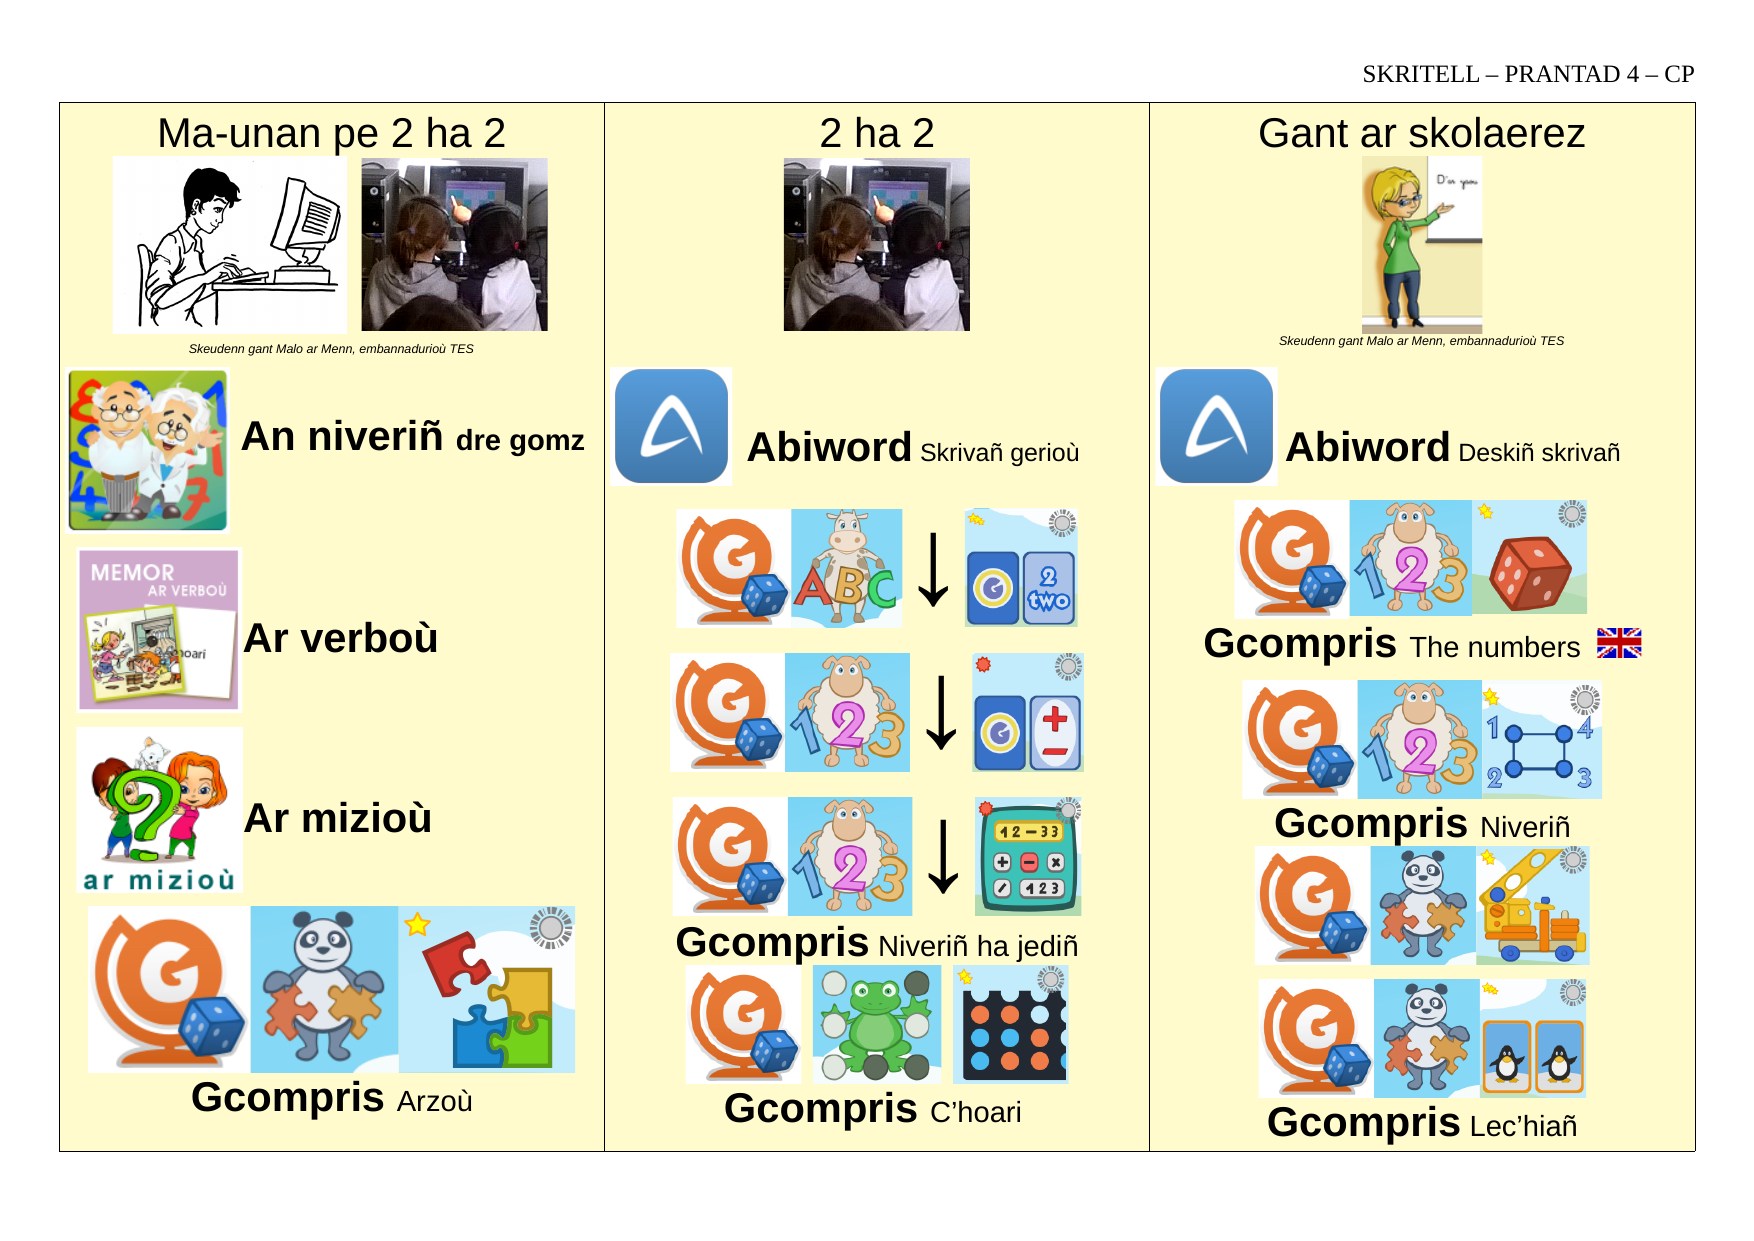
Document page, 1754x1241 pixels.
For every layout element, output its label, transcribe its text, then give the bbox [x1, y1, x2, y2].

picture [64, 367, 230, 534]
picture [1362, 156, 1483, 334]
picture [1258, 979, 1587, 1098]
picture [972, 653, 1084, 772]
table_cell An niveriñ dre gomz Ar verboù Ar mizioù Gcompris Arzoù [60, 362, 604, 1151]
picture [670, 653, 910, 772]
table_cell Abiword Skrivañ gerioù ↓ ↓ ↓ Gcompris Niveriñ ha jediñ Gcompris C’hoari [605, 362, 1149, 1151]
picture [1242, 680, 1603, 799]
table_header 2 ha 2 [605, 103, 1149, 362]
picture [112, 156, 348, 334]
text SKRITELL – PRANTAD 4 – CP [59, 59, 1695, 88]
picture [1254, 846, 1590, 965]
table_cell Abiword Deskiñ skrivañ Gcompris The numbers Gcompris Niveriñ Gcompris Lec’hiañ [1150, 362, 1695, 1151]
picture [76, 727, 243, 893]
picture [1155, 367, 1278, 486]
picture [88, 906, 576, 1073]
picture [953, 965, 1069, 1084]
picture [672, 797, 913, 916]
picture [964, 508, 1078, 627]
picture [1234, 500, 1588, 619]
picture [685, 965, 802, 1084]
table_header Gant ar skolaerez Skeudenn gant Malo ar Menn, embannadurioù TES [1150, 103, 1695, 362]
picture [76, 547, 243, 713]
picture [975, 797, 1082, 916]
table_header Ma-unan pe 2 ha 2 Skeudenn gant Malo ar Menn, embannadurioù TES [60, 103, 604, 362]
picture [610, 367, 733, 486]
picture [1597, 628, 1642, 658]
picture [812, 965, 942, 1084]
picture [676, 509, 903, 628]
